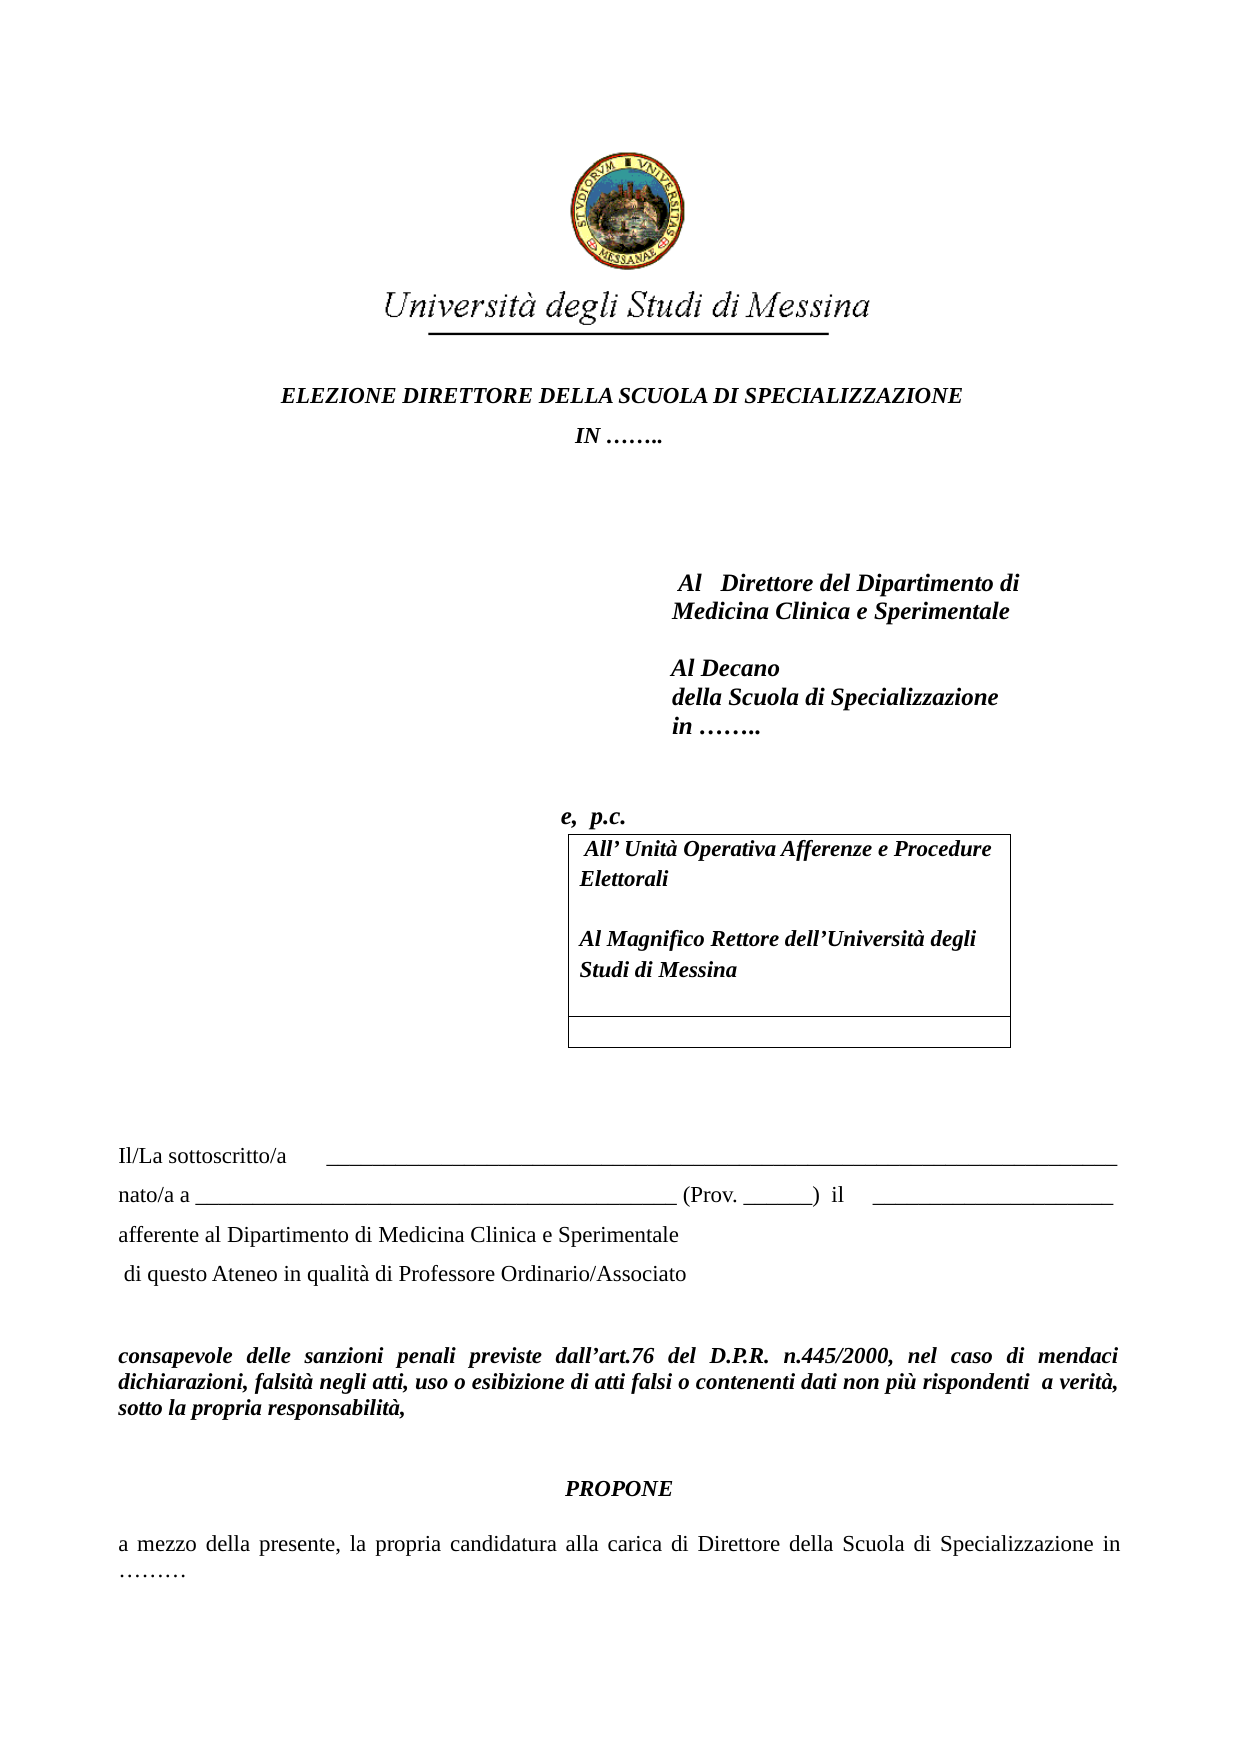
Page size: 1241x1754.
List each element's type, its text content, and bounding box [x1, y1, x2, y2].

text della Scuola di Specializzazione [118, 682, 1122, 711]
text consapevole delle sanzioni penali previste dall’art.76 del D.P.R. n.445/2000, nel caso di mendaci dichiarazioni, falsità negli atti, uso o esibizione di atti falsi o contenenti dati non più rispondenti a verità, sotto la propria responsabilità, [118, 1342, 1122, 1421]
table_header All’ Unità Operativa Afferenze e Procedure Elettorali Al Magnifico Rettore dell’Università degli Studi di Messina [569, 835, 1010, 1016]
text PROPONE [118, 1475, 1122, 1502]
text ELEZIONE DIRETTORE DELLA SCUOLA DI SPECIALIZZAZIONE [118, 382, 1122, 409]
text Medicina Clinica e Sperimentale [118, 596, 1122, 625]
text di questo Ateneo in qualità di Professore Ordinario/Associato [118, 1260, 1122, 1287]
text a mezzo della presente, la propria candidatura alla carica di Direttore della Scuola di Specializzazione in ……… [118, 1529, 1122, 1582]
text nato/a a __________________________________________ (Prov. ______) il _____________________ [118, 1181, 1122, 1208]
text IN …….. [118, 422, 1122, 448]
text in …….. [118, 711, 1122, 739]
text e, p.c. [487, 801, 1122, 830]
table_header [889, 148, 1137, 343]
text Al Decano [118, 653, 1122, 682]
table_cell [569, 1017, 1010, 1047]
text Al Direttore del Dipartimento di [118, 568, 1122, 596]
text afferente al Dipartimento di Medicina Clinica e Sperimentale [118, 1221, 1122, 1247]
table_header [118, 148, 366, 343]
text Il/La sottoscritto/a _____________________________________________________________________ [118, 1142, 1122, 1168]
